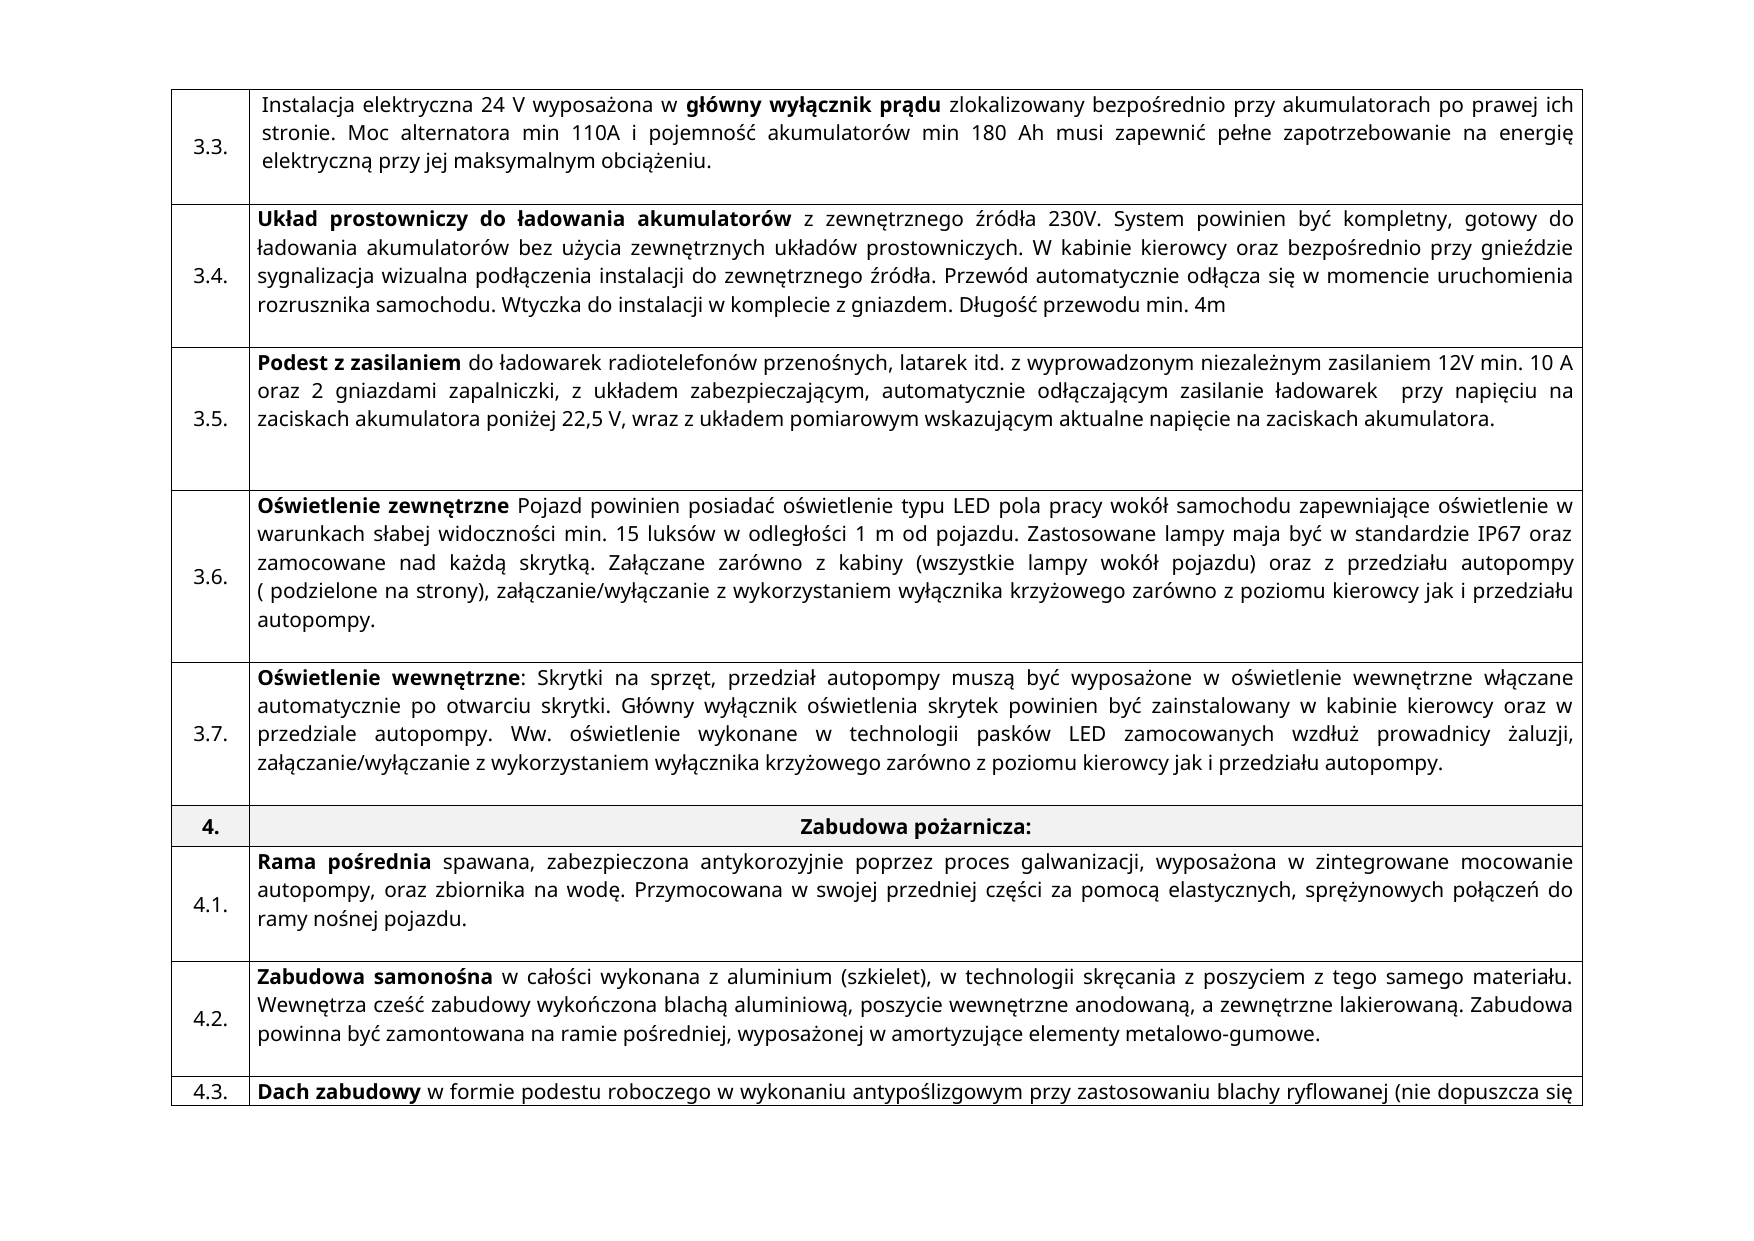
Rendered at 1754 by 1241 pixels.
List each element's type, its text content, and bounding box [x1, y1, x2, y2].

table_cell 3.6. [172, 491, 249, 662]
table_cell 3.7. [172, 663, 249, 805]
table_cell 4. [172, 806, 249, 846]
table_cell 3.3. [172, 90, 249, 203]
table_cell 4.3. [172, 1077, 249, 1105]
table_cell Dach zabudowy w formie podestu roboczego w wykonaniu antypoślizgowym przy zastosowaniu blachy ryflowanej (nie dopuszcza się [250, 1077, 1582, 1105]
table_cell 4.1. [172, 847, 249, 961]
table_cell Instalacja elektryczna 24 V wyposażona w główny wyłącznik prądu zlokalizowany bezpośrednio przy akumulatorach po prawej ich stronie. Moc alternatora min 110A i pojemność akumulatorów min 180 Ah musi zapewnić pełne zapotrzebowanie na energię elektryczną przy jej maksymalnym obciążeniu. [250, 90, 1582, 203]
table_cell 3.4. [172, 205, 249, 347]
table_cell Układ prostowniczy do ładowania akumulatorów z zewnętrznego źródła 230V. System powinien być kompletny, gotowy do ładowania akumulatorów bez użycia zewnętrznych układów prostowniczych. W kabinie kierowcy oraz bezpośrednio przy gnieździe sygnalizacja wizualna podłączenia instalacji do zewnętrznego źródła. Przewód automatycznie odłącza się w momencie uruchomienia rozrusznika samochodu. Wtyczka do instalacji w komplecie z gniazdem. Długość przewodu min. 4m [250, 205, 1582, 347]
table_cell Zabudowa samonośna w całości wykonana z aluminium (szkielet), w technologii skręcania z poszyciem z tego samego materiału. Wewnętrza cześć zabudowy wykończona blachą aluminiową, poszycie wewnętrzne anodowaną, a zewnętrzne lakierowaną. Zabudowa powinna być zamontowana na ramie pośredniej, wyposażonej w amortyzujące elementy metalowo-gumowe. [250, 962, 1582, 1076]
table_cell 3.5. [172, 348, 249, 490]
table_cell Rama pośrednia spawana, zabezpieczona antykorozyjnie poprzez proces galwanizacji, wyposażona w zintegrowane mocowanie autopompy, oraz zbiornika na wodę. Przymocowana w swojej przedniej części za pomocą elastycznych, sprężynowych połączeń do ramy nośnej pojazdu. [250, 847, 1582, 961]
table_cell Oświetlenie wewnętrzne: Skrytki na sprzęt, przedział autopompy muszą być wyposażone w oświetlenie wewnętrzne włączane automatycznie po otwarciu skrytki. Główny wyłącznik oświetlenia skrytek powinien być zainstalowany w kabinie kierowcy oraz w przedziale autopompy. Ww. oświetlenie wykonane w technologii pasków LED zamocowanych wzdłuż prowadnicy żaluzji, załączanie/wyłączanie z wykorzystaniem wyłącznika krzyżowego zarówno z poziomu kierowcy jak i przedziału autopompy. [250, 663, 1582, 805]
table_cell 4.2. [172, 962, 249, 1076]
table_cell Zabudowa pożarnicza: [250, 806, 1582, 846]
